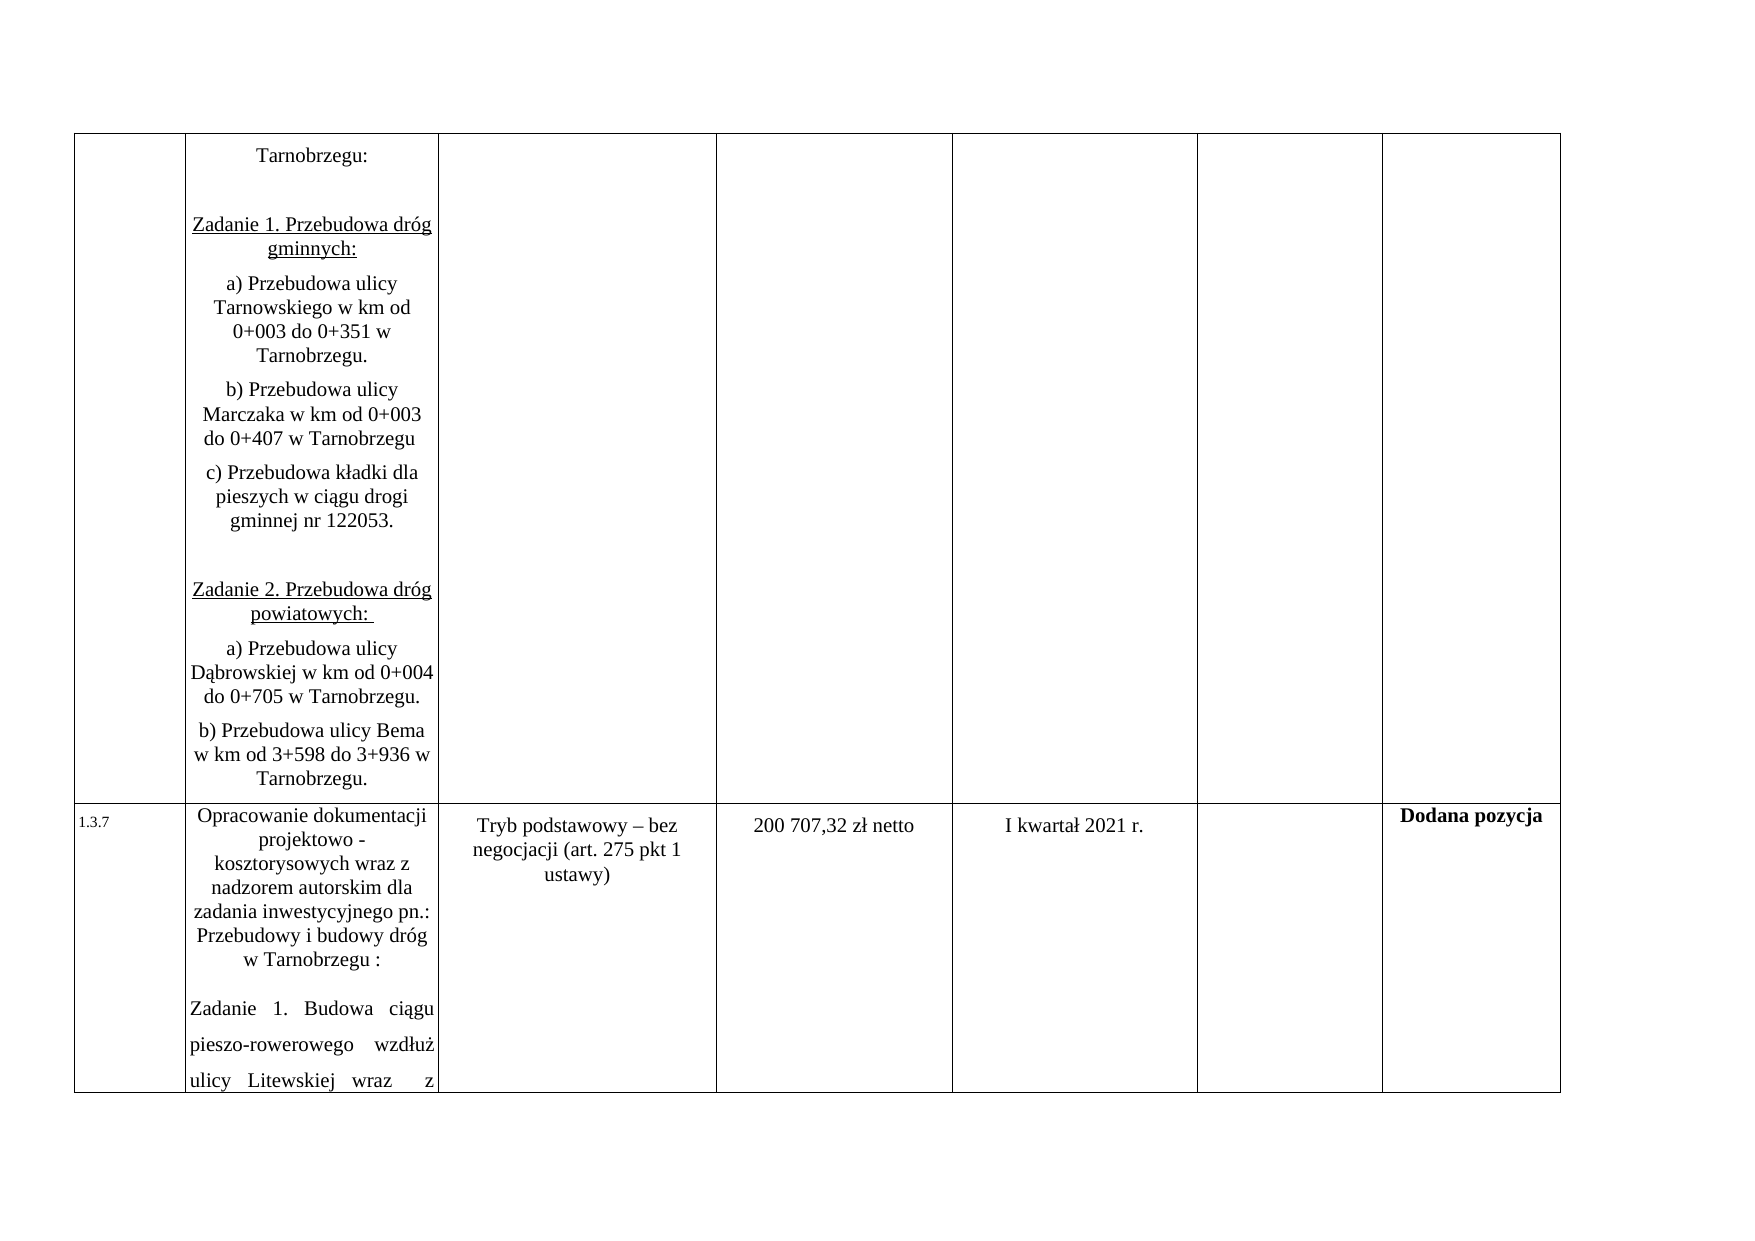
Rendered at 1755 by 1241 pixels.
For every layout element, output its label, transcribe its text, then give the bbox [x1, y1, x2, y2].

table_cell [953, 134, 1197, 803]
table_cell [75, 134, 185, 803]
table_cell I kwartał 2021 r. [953, 804, 1197, 1092]
table_cell [1198, 804, 1382, 1092]
table_cell Tryb podstawowy – bez negocjacji (art. 275 pkt 1 ustawy) [439, 804, 716, 1092]
table_cell [717, 134, 952, 803]
table_cell 1.3.7 [75, 804, 185, 1092]
table_cell Dodana pozycja [1383, 804, 1560, 1092]
table_cell Tarnobrzegu: Zadanie 1. Przebudowa dróg gminnych: a) Przebudowa ulicy Tarnowskiego w km od 0+003 do 0+351 w Tarnobrzegu. b) Przebudowa ulicy Marczaka w km od 0+003 do 0+407 w Tarnobrzegu c) Przebudowa kładki dla pieszych w ciągu drogi gminnej nr 122053. Zadanie 2. Przebudowa dróg powiatowych: a) Przebudowa ulicy Dąbrowskiej w km od 0+004 do 0+705 w Tarnobrzegu. b) Przebudowa ulicy Bema w km od 3+598 do 3+936 w Tarnobrzegu. [186, 134, 438, 803]
table_cell [439, 134, 716, 803]
table_cell [1383, 134, 1560, 803]
table_cell 200 707,32 zł netto [717, 804, 952, 1092]
table_cell [1198, 134, 1382, 803]
table_cell Opracowanie dokumentacji projektowo - kosztorysowych wraz z nadzorem autorskim dla zadania inwestycyjnego pn.: Przebudowy i budowy dróg w Tarnobrzegu : Zadanie 1. Budowa ciągu pieszo-rowerowego wzdłuż ulicy Litewskiej wraz z [186, 804, 438, 1092]
